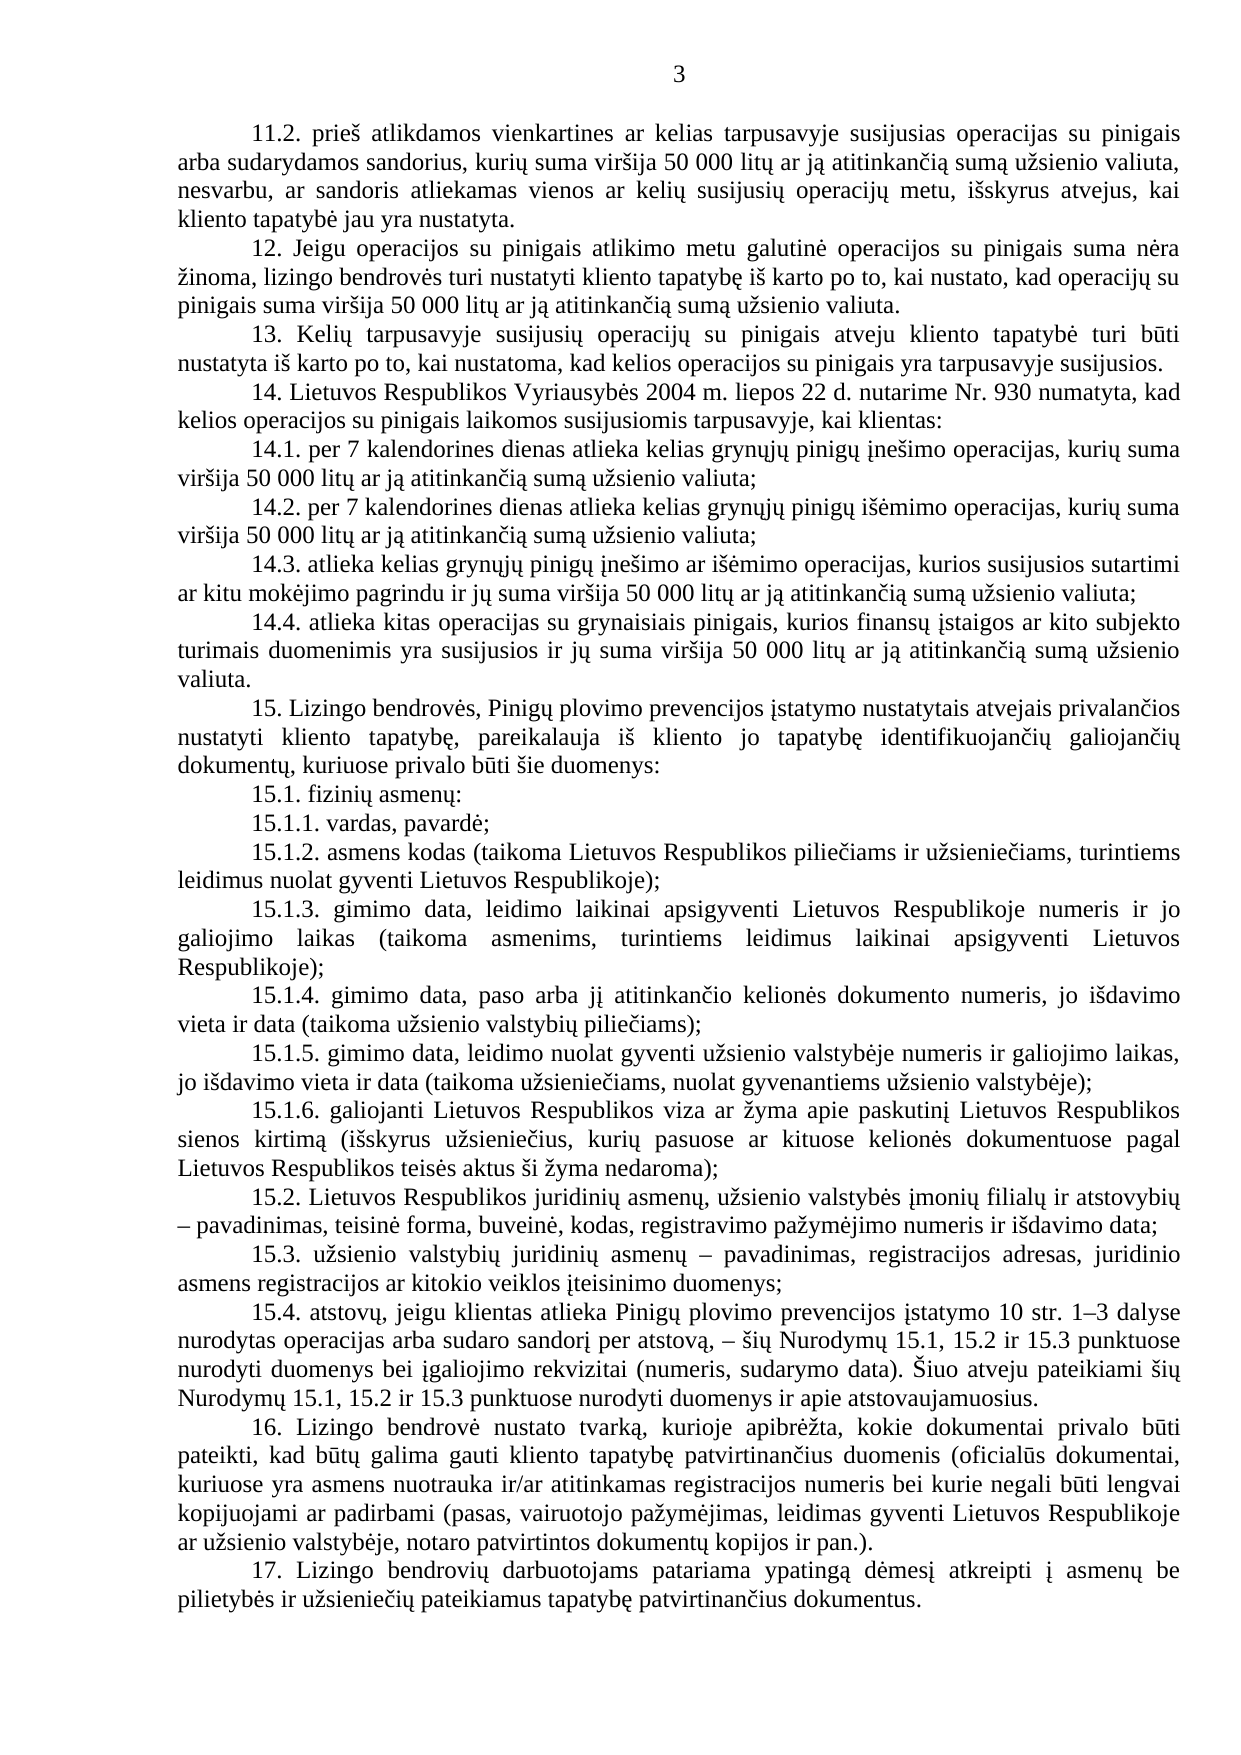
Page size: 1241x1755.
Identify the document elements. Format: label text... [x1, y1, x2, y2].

text 15.1.3. gimimo data, leidimo laikinai apsigyventi Lietuvos Respublikoje numeris ir jo galiojimo laikas (taikoma asmenims, turintiems leidimus laikinai apsigyventi Lietuvos Respublikoje); [177, 894, 1181, 981]
text 14.4. atlieka kitas operacijas su grynaisiais pinigais, kurios finansų įstaigos ar kito subjekto turimais duomenimis yra susijusios ir jų suma viršija 50 000 litų ar ją atitinkančią sumą užsienio valiuta. [177, 607, 1181, 693]
text 16. Lizingo bendrovė nustato tvarką, kurioje apibrėžta, kokie dokumentai privalo būti pateikti, kad būtų galima gauti kliento tapatybę patvirtinančius duomenis (oficialūs dokumentai, kuriuose yra asmens nuotrauka ir/ar atitinkamas registracijos numeris bei kurie negali būti lengvai kopijuojami ar padirbami (pasas, vairuotojo pažymėjimas, leidimas gyventi Lietuvos Respublikoje ar užsienio valstybėje, notaro patvirtintos dokumentų kopijos ir pan.). [177, 1412, 1181, 1556]
text 15.1.4. gimimo data, paso arba jį atitinkančio kelionės dokumento numeris, jo išdavimo vieta ir data (taikoma užsienio valstybių piliečiams); [177, 981, 1181, 1038]
text 14.3. atlieka kelias grynųjų pinigų įnešimo ar išėmimo operacijas, kurios susijusios sutartimi ar kitu mokėjimo pagrindu ir jų suma viršija 50 000 litų ar ją atitinkančią sumą užsienio valiuta; [177, 549, 1181, 607]
text 15.2. Lietuvos Respublikos juridinių asmenų, užsienio valstybės įmonių filialų ir atstovybių – pavadinimas, teisinė forma, buveinė, kodas, registravimo pažymėjimo numeris ir išdavimo data; [177, 1182, 1181, 1239]
text 15.1. fizinių asmenų: [177, 779, 1181, 808]
text 14. Lietuvos Respublikos Vyriausybės 2004 m. liepos 22 d. nutarime Nr. 930 numatyta, kad kelios operacijos su pinigais laikomos susijusiomis tarpusavyje, kai klientas: [177, 377, 1181, 434]
text 17. Lizingo bendrovių darbuotojams patariama ypatingą dėmesį atkreipti į asmenų be pilietybės ir užsieniečių pateikiamus tapatybę patvirtinančius dokumentus. [177, 1556, 1181, 1613]
text 15.1.2. asmens kodas (taikoma Lietuvos Respublikos piliečiams ir užsieniečiams, turintiems leidimus nuolat gyventi Lietuvos Respublikoje); [177, 837, 1181, 894]
text 13. Kelių tarpusavyje susijusių operacijų su pinigais atveju kliento tapatybė turi būti nustatyta iš karto po to, kai nustatoma, kad kelios operacijos su pinigais yra tarpusavyje susijusios. [177, 319, 1181, 377]
text 11.2. prieš atlikdamos vienkartines ar kelias tarpusavyje susijusias operacijas su pinigais arba sudarydamos sandorius, kurių suma viršija 50 000 litų ar ją atitinkančią sumą užsienio valiuta, nesvarbu, ar sandoris atliekamas vienos ar kelių susijusių operacijų metu, išskyrus atvejus, kai kliento tapatybė jau yra nustatyta. [177, 118, 1181, 233]
text 14.2. per 7 kalendorines dienas atlieka kelias grynųjų pinigų išėmimo operacijas, kurių suma viršija 50 000 litų ar ją atitinkančią sumą užsienio valiuta; [177, 492, 1181, 549]
text 15.1.5. gimimo data, leidimo nuolat gyventi užsienio valstybėje numeris ir galiojimo laikas, jo išdavimo vieta ir data (taikoma užsieniečiams, nuolat gyvenantiems užsienio valstybėje); [177, 1038, 1181, 1096]
text 15.1.1. vardas, pavardė; [177, 808, 1181, 837]
text 15.4. atstovų, jeigu klientas atlieka Pinigų plovimo prevencijos įstatymo 10 str. 1–3 dalyse nurodytas operacijas arba sudaro sandorį per atstovą, – šių Nurodymų 15.1, 15.2 ir 15.3 punktuose nurodyti duomenys bei įgaliojimo rekvizitai (numeris, sudarymo data). Šiuo atveju pateikiami šių Nurodymų 15.1, 15.2 ir 15.3 punktuose nurodyti duomenys ir apie atstovaujamuosius. [177, 1297, 1181, 1412]
text 12. Jeigu operacijos su pinigais atlikimo metu galutinė operacijos su pinigais suma nėra žinoma, lizingo bendrovės turi nustatyti kliento tapatybę iš karto po to, kai nustato, kad operacijų su pinigais suma viršija 50 000 litų ar ją atitinkančią sumą užsienio valiuta. [177, 233, 1181, 319]
text 15.3. užsienio valstybių juridinių asmenų – pavadinimas, registracijos adresas, juridinio asmens registracijos ar kitokio veiklos įteisinimo duomenys; [177, 1239, 1181, 1297]
text 14.1. per 7 kalendorines dienas atlieka kelias grynųjų pinigų įnešimo operacijas, kurių suma viršija 50 000 litų ar ją atitinkančią sumą užsienio valiuta; [177, 434, 1181, 492]
text 15.1.6. galiojanti Lietuvos Respublikos viza ar žyma apie paskutinį Lietuvos Respublikos sienos kirtimą (išskyrus užsieniečius, kurių pasuose ar kituose kelionės dokumentuose pagal Lietuvos Respublikos teisės aktus ši žyma nedaroma); [177, 1096, 1181, 1182]
text 15. Lizingo bendrovės, Pinigų plovimo prevencijos įstatymo nustatytais atvejais privalančios nustatyti kliento tapatybę, pareikalauja iš kliento jo tapatybę identifikuojančių galiojančių dokumentų, kuriuose privalo būti šie duomenys: [177, 693, 1181, 779]
